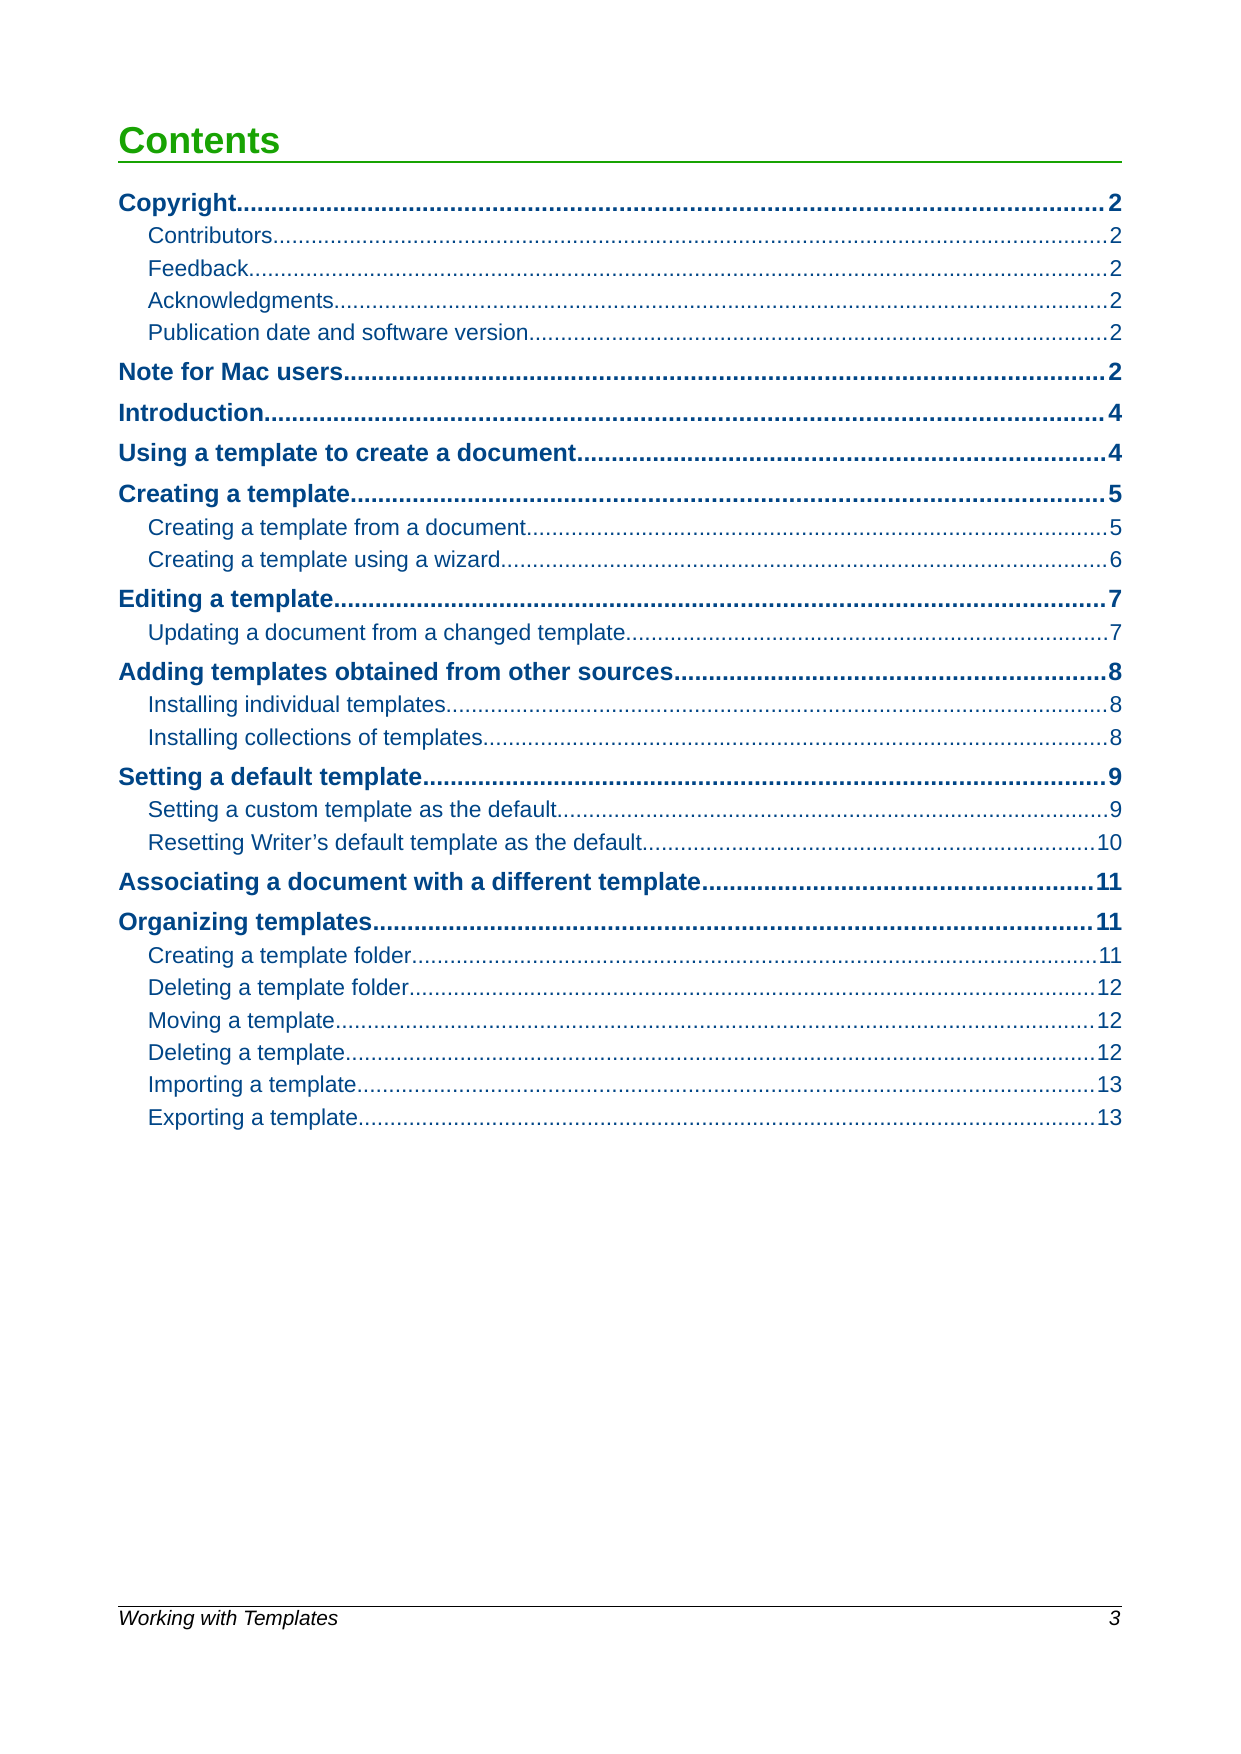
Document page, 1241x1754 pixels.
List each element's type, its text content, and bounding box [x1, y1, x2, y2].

text Resetting Writer’s default template as the default 10 [148, 829, 1122, 855]
text Organizing templates 11 [118, 907, 1122, 936]
text Acknowledgments 2 [148, 287, 1122, 313]
text Feedback 2 [148, 254, 1122, 281]
text Introduction 4 [118, 398, 1122, 426]
text Adding templates obtained from other sources 8 [118, 657, 1122, 685]
text Installing individual templates 8 [148, 691, 1122, 718]
text Contents [118, 118, 1122, 161]
text Moving a template 12 [148, 1007, 1122, 1033]
text Associating a document with a different template 11 [118, 867, 1122, 896]
text Creating a template 5 [118, 479, 1122, 507]
text Installing collections of templates 8 [148, 724, 1122, 750]
text Creating a template folder 11 [148, 942, 1122, 968]
text Updating a document from a changed template 7 [148, 618, 1122, 645]
text Deleting a template 12 [148, 1039, 1122, 1065]
text Publication date and software version 2 [148, 319, 1122, 345]
text Setting a default template 9 [118, 762, 1122, 791]
text Copyright 2 [118, 187, 1122, 216]
text Deleting a template folder 12 [148, 974, 1122, 1001]
text Using a template to create a document 4 [118, 438, 1122, 467]
text Contributors 2 [148, 222, 1122, 248]
text Exporting a template 13 [148, 1103, 1122, 1130]
text Creating a template using a wizard 6 [148, 546, 1122, 572]
text Editing a template 7 [118, 584, 1122, 613]
text Setting a custom template as the default 9 [148, 796, 1122, 823]
text Importing a template 13 [148, 1071, 1122, 1098]
text Note for Mac users 2 [118, 357, 1122, 386]
text Creating a template from a document 5 [148, 513, 1122, 540]
